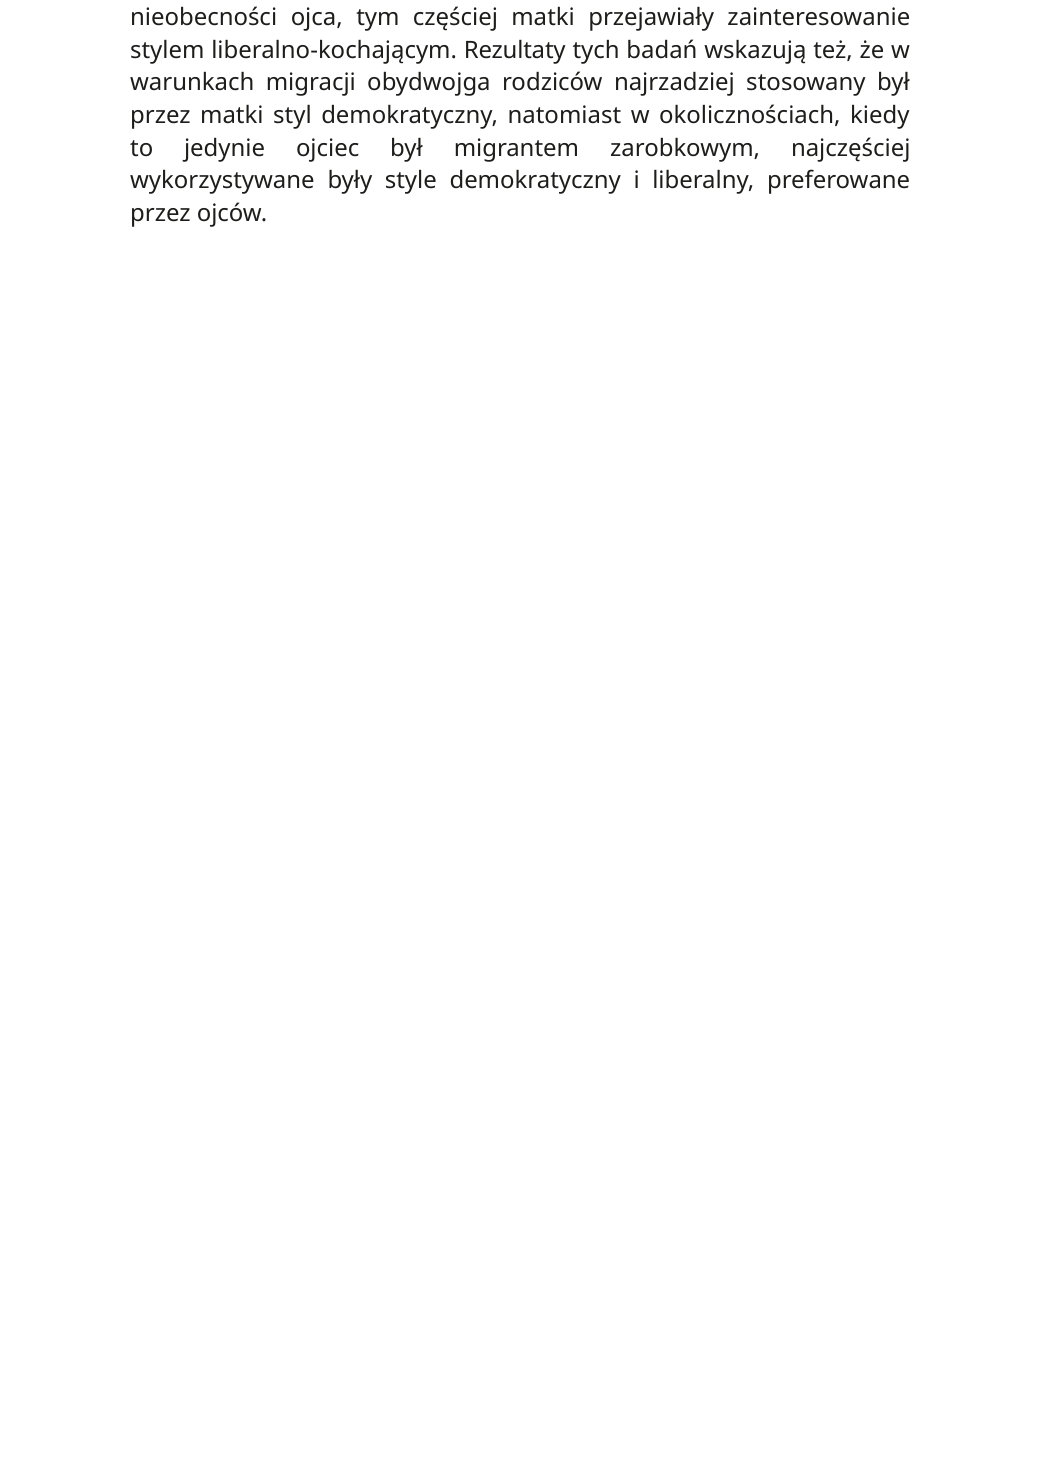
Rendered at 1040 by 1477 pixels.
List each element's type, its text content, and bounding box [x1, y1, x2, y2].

text nieobecności ojca, tym częściej matki przejawiały zainteresowanie stylem liberalno-kochającym. Rezultaty tych badań wskazują też, że w warunkach migracji obydwojga rodziców najrzadziej stosowany był przez matki styl demokratyczny, natomiast w okolicznościach, kiedy to jedynie ojciec był migrantem zarobkowym, najczęściej wykorzystywane były style demokratyczny i liberalny, preferowane przez ojców. [130, 0, 911, 228]
